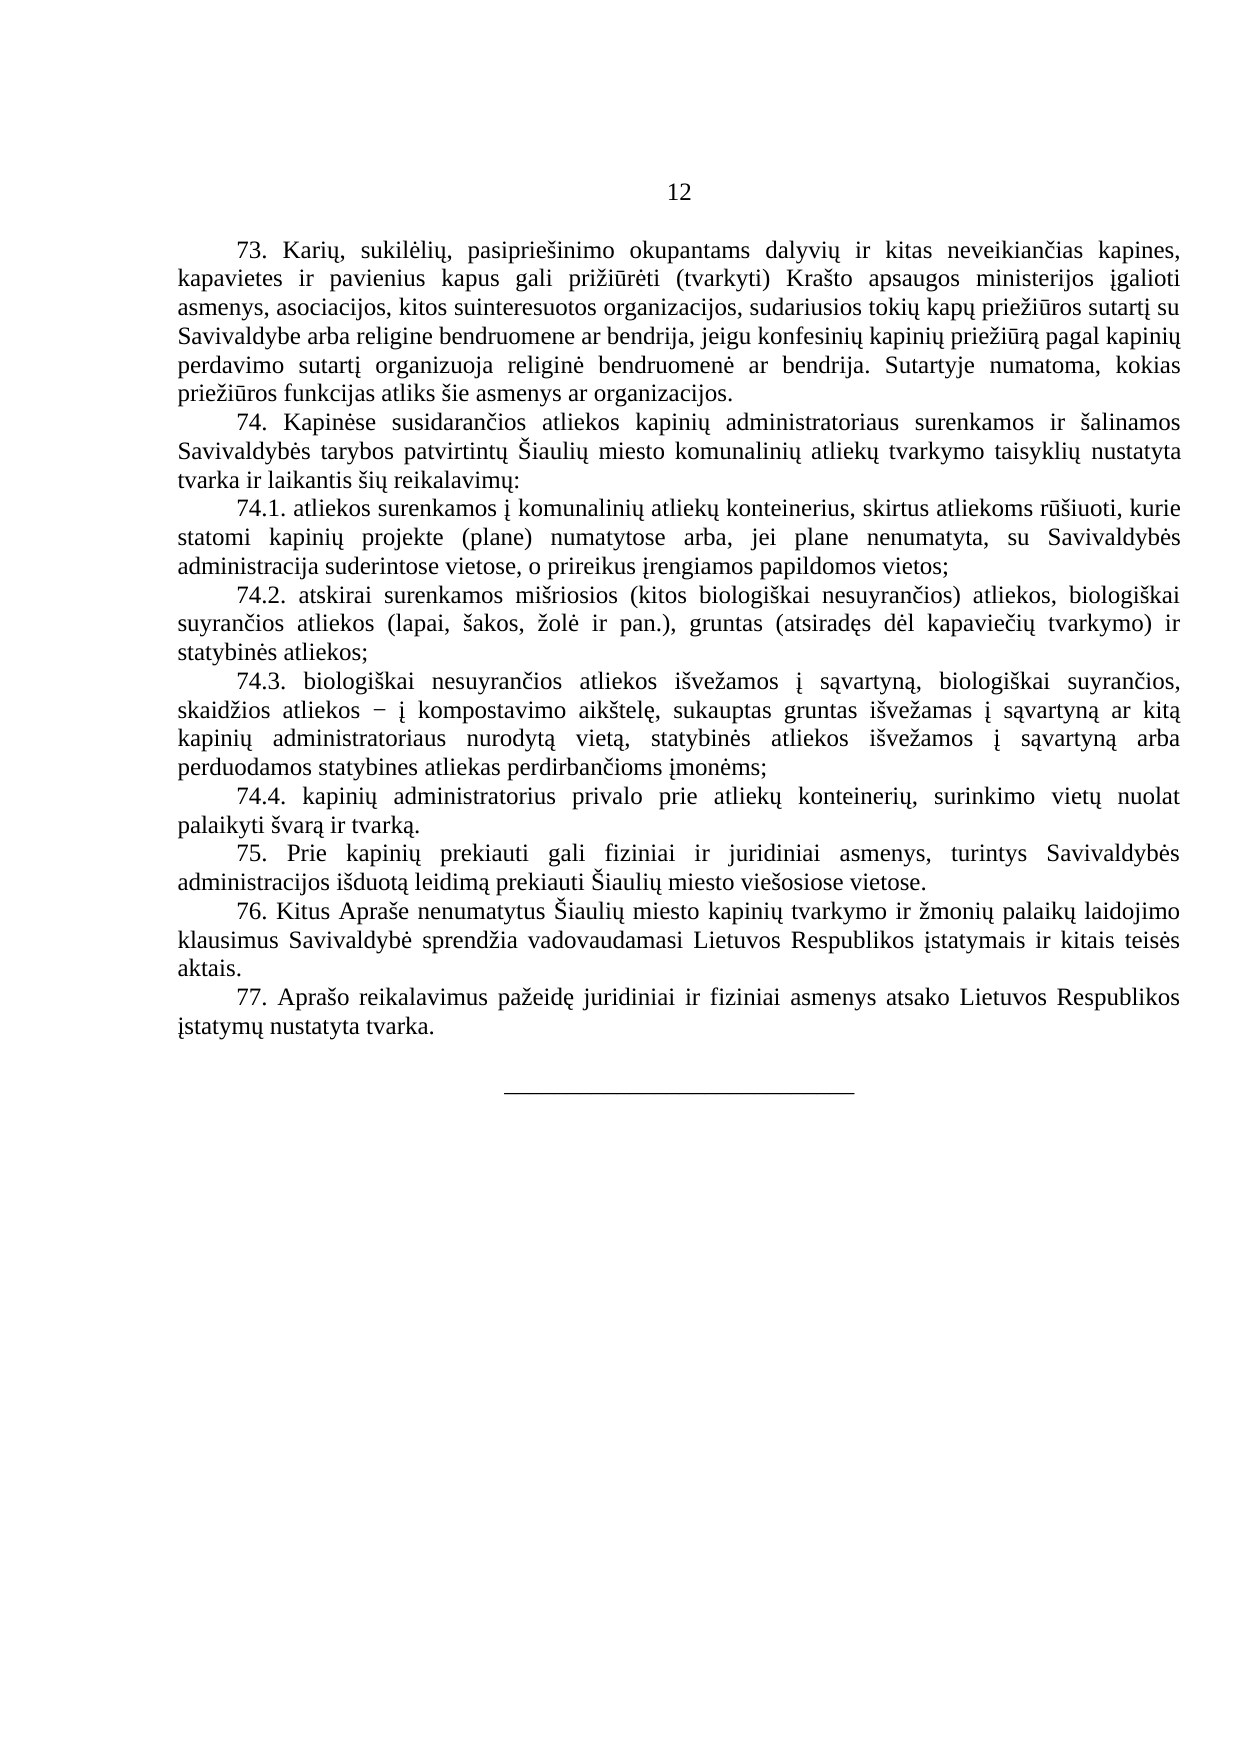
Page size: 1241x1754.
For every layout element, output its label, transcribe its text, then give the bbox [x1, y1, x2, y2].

text 75. Prie kapinių prekiauti gali fiziniai ir juridiniai asmenys, turintys Savivaldybės administracijos išduotą leidimą prekiauti Šiaulių miesto viešosiose vietose. [177, 838, 1181, 896]
text 74.3. biologiškai nesuyrančios atliekos išvežamos į sąvartyną, biologiškai suyrančios, skaidžios atliekos − į kompostavimo aikštelę, sukauptas gruntas išvežamas į sąvartyną ar kitą kapinių administratoriaus nurodytą vietą, statybinės atliekos išvežamos į sąvartyną arba perduodamos statybines atliekas perdirbančioms įmonėms; [177, 666, 1181, 781]
text ____________________________ [177, 1068, 1181, 1097]
text 74.2. atskirai surenkamos mišriosios (kitos biologiškai nesuyrančios) atliekos, biologiškai suyrančios atliekos (lapai, šakos, žolė ir pan.), gruntas (atsiradęs dėl kapaviečių tvarkymo) ir statybinės atliekos; [177, 580, 1181, 666]
text 77. Aprašo reikalavimus pažeidę juridiniai ir fiziniai asmenys atsako Lietuvos Respublikos įstatymų nustatyta tvarka. [177, 982, 1181, 1040]
text 74.1. atliekos surenkamos į komunalinių atliekų konteinerius, skirtus atliekoms rūšiuoti, kurie statomi kapinių projekte (plane) numatytose arba, jei plane nenumatyta, su Savivaldybės administracija suderintose vietose, o prireikus įrengiamos papildomos vietos; [177, 493, 1181, 580]
text 74.4. kapinių administratorius privalo prie atliekų konteinerių, surinkimo vietų nuolat palaikyti švarą ir tvarką. [177, 781, 1181, 838]
text 74. Kapinėse susidarančios atliekos kapinių administratoriaus surenkamos ir šalinamos Savivaldybės tarybos patvirtintų Šiaulių miesto komunalinių atliekų tvarkymo taisyklių nustatyta tvarka ir laikantis šių reikalavimų: [177, 407, 1181, 493]
text 76. Kitus Apraše nenumatytus Šiaulių miesto kapinių tvarkymo ir žmonių palaikų laidojimo klausimus Savivaldybė sprendžia vadovaudamasi Lietuvos Respublikos įstatymais ir kitais teisės aktais. [177, 896, 1181, 982]
text 73. Karių, sukilėlių, pasipriešinimo okupantams dalyvių ir kitas neveikiančias kapines, kapavietes ir pavienius kapus gali prižiūrėti (tvarkyti) Krašto apsaugos ministerijos įgalioti asmenys, asociacijos, kitos suinteresuotos organizacijos, sudariusios tokių kapų priežiūros sutartį su Savivaldybe arba religine bendruomene ar bendrija, jeigu konfesinių kapinių priežiūrą pagal kapinių perdavimo sutartį organizuoja religinė bendruomenė ar bendrija. Sutartyje numatoma, kokias priežiūros funkcijas atliks šie asmenys ar organizacijos. [177, 235, 1181, 407]
